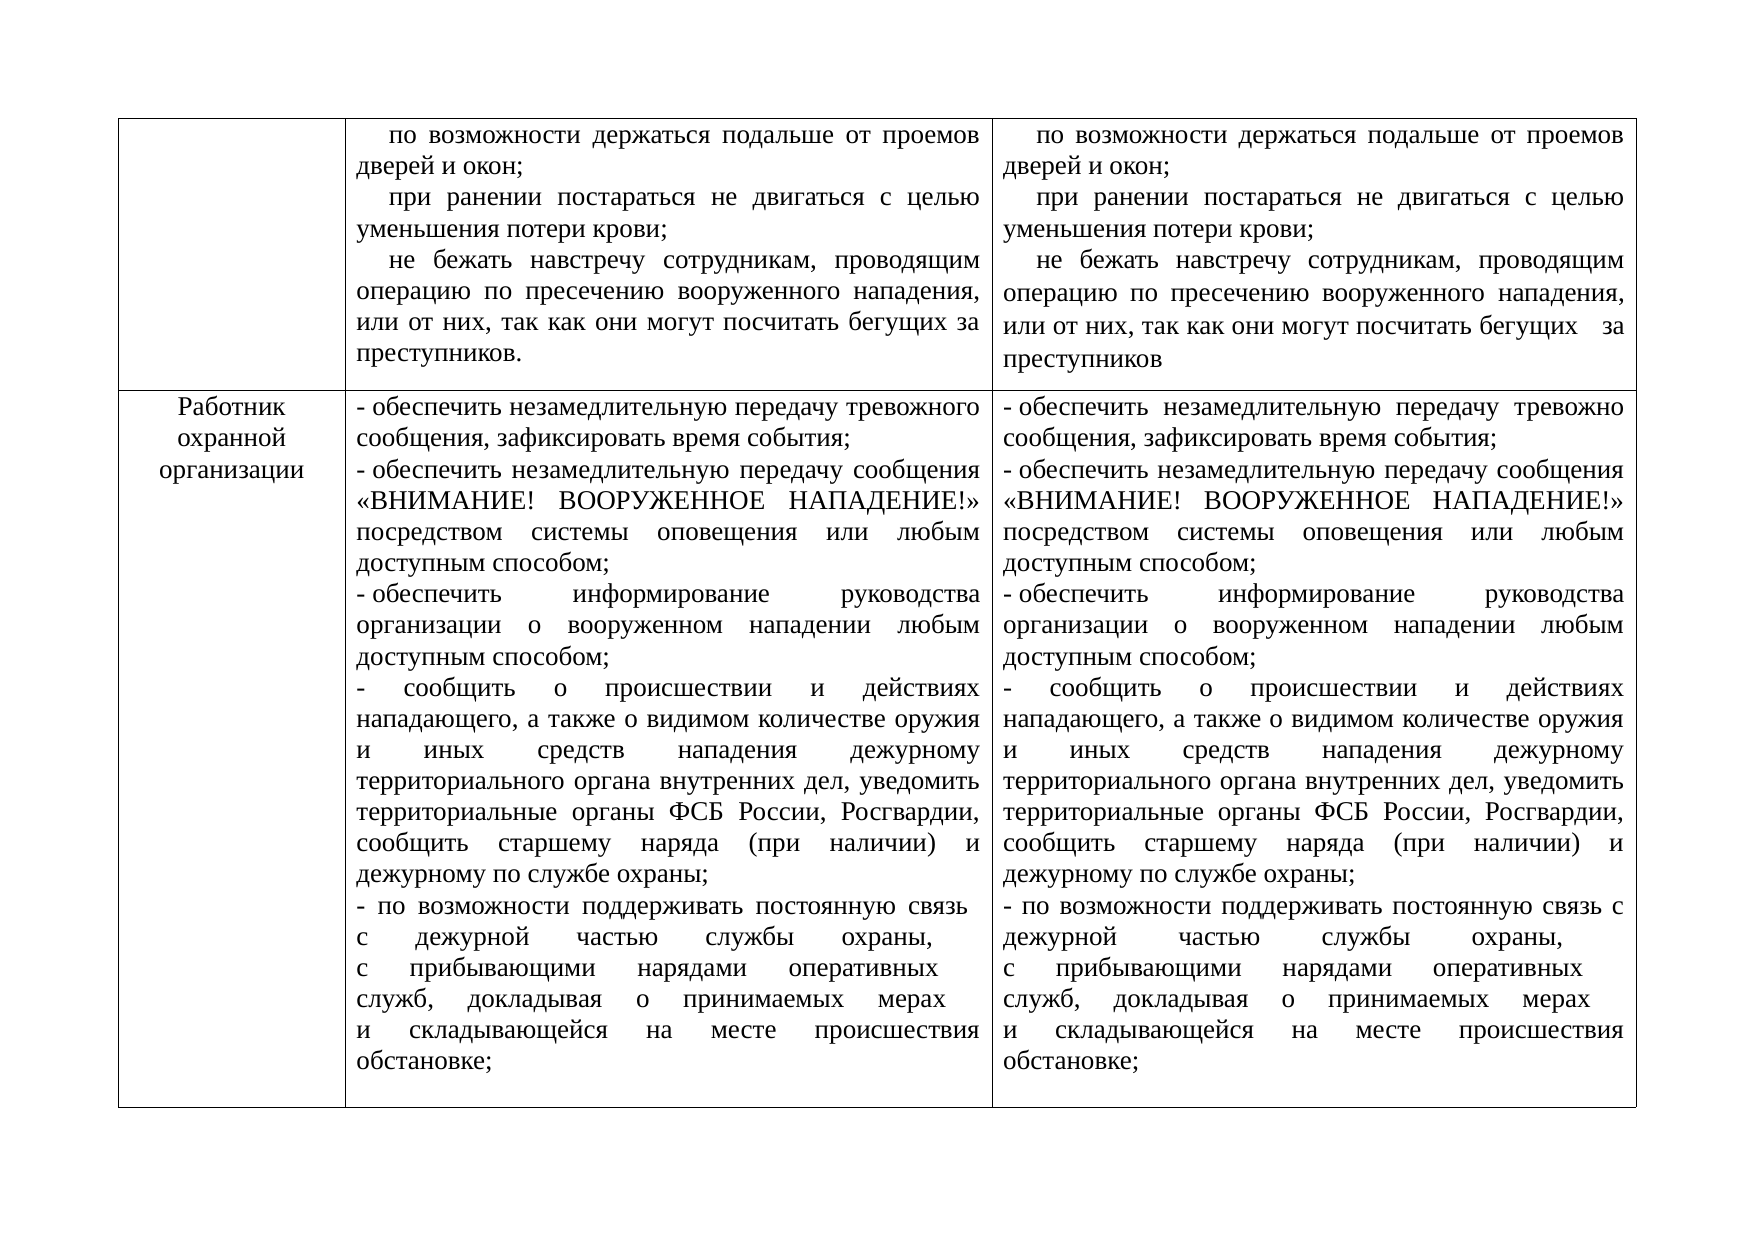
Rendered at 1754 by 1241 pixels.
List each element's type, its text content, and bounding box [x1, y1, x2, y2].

table_cell по возможности держаться подальше от проемов дверей и окон; при ранении постараться не двигаться с целью уменьшения потери крови; не бежать навстречу сотрудникам, проводящим операцию по пресечению вооруженного нападения, или от них, так как они могут посчитать бегущих за преступников [993, 119, 1636, 390]
table_cell [119, 119, 345, 390]
table_cell Работник охранной организации [119, 391, 345, 1107]
table_cell - обеспечить незамедлительную передачу тревожно сообщения, зафиксировать время события; - обеспечить незамедлительную передачу сообщения «ВНИМАНИЕ! ВООРУЖЕННОЕ НАПАДЕНИЕ!» посредством системы оповещения или любым доступным способом; - обеспечить информирование руководства организации о вооруженном нападении любым доступным способом; - сообщить о происшествии и действиях нападающего, а также о видимом количестве оружия и иных средств нападения дежурному территориального органа внутренних дел, уведомить территориальные органы ФСБ России, Росгвардии, сообщить старшему наряда (при наличии) и дежурному по службе охраны; - по возможности поддерживать постоянную связь с дежурной частью службы охраны, с прибывающими нарядами оперативных служб, докладывая о принимаемых мерах и складывающейся на месте происшествия обстановке; [993, 391, 1636, 1107]
table_cell по возможности держаться подальше от проемов дверей и окон; при ранении постараться не двигаться с целью уменьшения потери крови; не бежать навстречу сотрудникам, проводящим операцию по пресечению вооруженного нападения, или от них, так как они могут посчитать бегущих за преступников. [346, 119, 992, 390]
table_cell - обеспечить незамедлительную передачу тревожного сообщения, зафиксировать время события; - обеспечить незамедлительную передачу сообщения «ВНИМАНИЕ! ВООРУЖЕННОЕ НАПАДЕНИЕ!» посредством системы оповещения или любым доступным способом; - обеспечить информирование руководства организации о вооруженном нападении любым доступным способом; - сообщить о происшествии и действиях нападающего, а также о видимом количестве оружия и иных средств нападения дежурному территориального органа внутренних дел, уведомить территориальные органы ФСБ России, Росгвардии, сообщить старшему наряда (при наличии) и дежурному по службе охраны; - по возможности поддерживать постоянную связь с дежурной частью службы охраны, с прибывающими нарядами оперативных служб, докладывая о принимаемых мерах и складывающейся на месте происшествия обстановке; [346, 391, 992, 1107]
